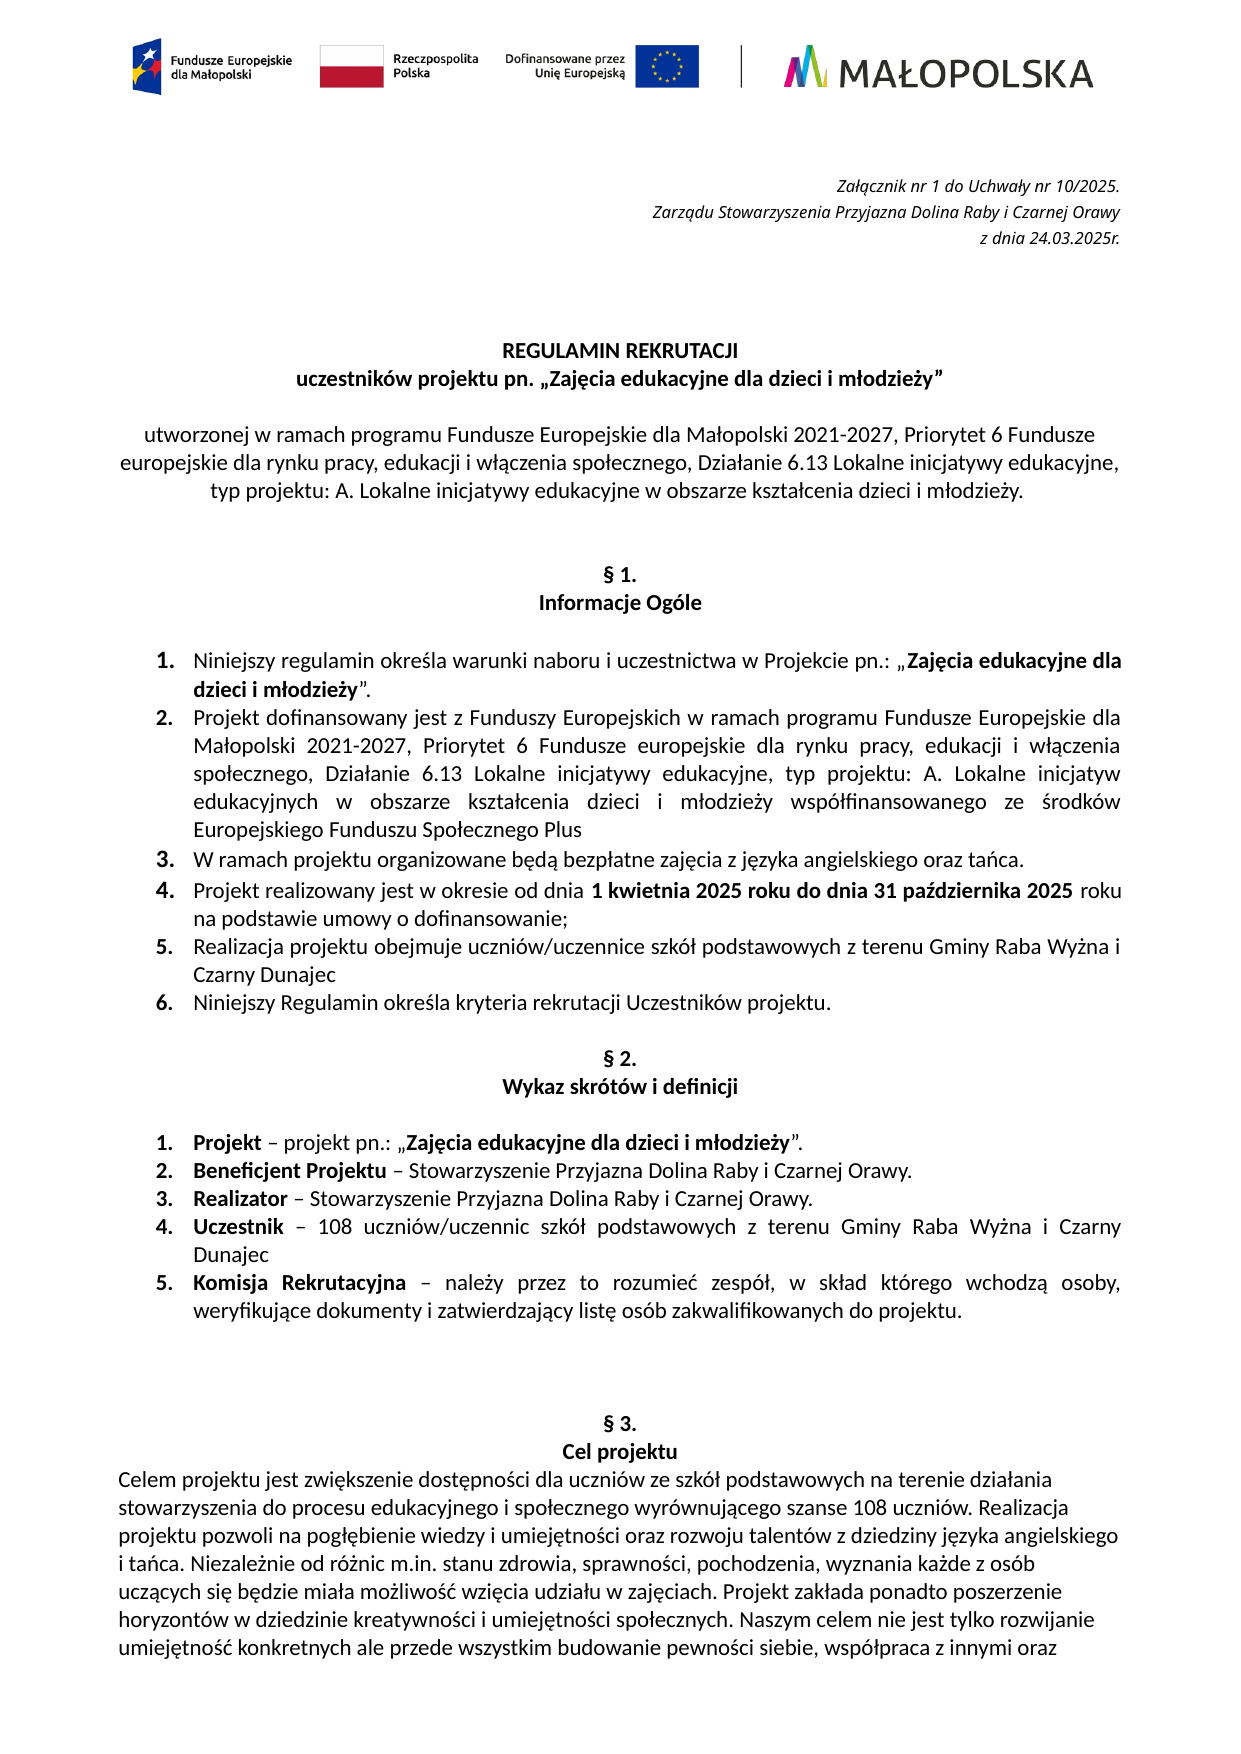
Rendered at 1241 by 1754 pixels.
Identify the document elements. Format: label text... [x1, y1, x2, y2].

text Zarządu Stowarzyszenia Przyjazna Dolina Raby i Czarnej Orawy [118, 200, 1122, 223]
text § 2. [118, 1044, 1122, 1072]
text Wykaz skrótów i definicji [118, 1072, 1122, 1100]
list Beneficjent Projektu – Stowarzyszenie Przyjazna Dolina Raby i Czarnej Orawy. [156, 1156, 1122, 1184]
text uczestników projektu pn. „Zajęcia edukacyjne dla dzieci i młodzieży” [118, 364, 1122, 392]
text utworzonej w ramach programu Fundusze Europejskie dla Małopolski 2021-2027, Priorytet 6 Fundusze europejskie dla rynku pracy, edukacji i włączenia społecznego, Działanie 6.13 Lokalne inicjatywy edukacyjne, typ projektu: A. Lokalne inicjatywy edukacyjne w obszarze kształcenia dzieci i młodzieży. [118, 420, 1122, 504]
text Informacje Ogóle [118, 588, 1122, 617]
list Niniejszy Regulamin określa kryteria rekrutacji Uczestników projektu. [156, 988, 1122, 1016]
text REGULAMIN REKRUTACJI [118, 336, 1122, 364]
list W ramach projektu organizowane będą bezpłatne zajęcia z języka angielskiego oraz tańca. [156, 843, 1122, 874]
list Komisja Rekrutacyjna – należy przez to rozumieć zespół, w skład którego wchodzą osoby, weryfikujące dokumenty i zatwierdzający listę osób zakwalifikowanych do projektu. [156, 1268, 1122, 1324]
text Celem projektu jest zwiększenie dostępności dla uczniów ze szkół podstawowych na terenie działania stowarzyszenia do procesu edukacyjnego i społecznego wyrównującego szanse 108 uczniów. Realizacja projektu pozwoli na pogłębienie wiedzy i umiejętności oraz rozwoju talentów z dziedziny języka angielskiego i tańca. Niezależnie od różnic m.in. stanu zdrowia, sprawności, pochodzenia, wyznania każde z osób uczących się będzie miała możliwość wzięcia udziału w zajęciach. Projekt zakłada ponadto poszerzenie horyzontów w dziedzinie kreatywności i umiejętności społecznych. Naszym celem nie jest tylko rozwijanie umiejętność konkretnych ale przede wszystkim budowanie pewności siebie, współpraca z innymi oraz [118, 1465, 1122, 1662]
list Realizator – Stowarzyszenie Przyjazna Dolina Raby i Czarnej Orawy. [156, 1184, 1122, 1212]
text Załącznik nr 1 do Uchwały nr 10/2025. [118, 174, 1122, 197]
list Projekt – projekt pn.: „Zajęcia edukacyjne dla dzieci i młodzieży”. [156, 1128, 1122, 1156]
text Cel projektu [118, 1437, 1122, 1465]
text z dnia 24.03.2025r. [118, 226, 1122, 249]
list Projekt dofinansowany jest z Funduszy Europejskich w ramach programu Fundusze Europejskie dla Małopolski 2021-2027, Priorytet 6 Fundusze europejskie dla rynku pracy, edukacji i włączenia społecznego, Działanie 6.13 Lokalne inicjatywy edukacyjne, typ projektu: A. Lokalne inicjatyw edukacyjnych w obszarze kształcenia dzieci i młodzieży współfinansowanego ze środków Europejskiego Funduszu Społecznego Plus [156, 703, 1122, 843]
text § 1. [118, 561, 1122, 588]
text § 3. [118, 1409, 1122, 1437]
list Projekt realizowany jest w okresie od dnia 1 kwietnia 2025 roku do dnia 31 października 2025 roku na podstawie umowy o dofinansowanie; [156, 874, 1122, 932]
list Realizacja projektu obejmuje uczniów/uczennice szkół podstawowych z terenu Gminy Raba Wyżna i Czarny Dunajec [156, 932, 1122, 988]
list Niniejszy regulamin określa warunki naboru i uczestnictwa w Projekcie pn.: „Zajęcia edukacyjne dla dzieci i młodzieży”. [156, 644, 1122, 703]
list Uczestnik – 108 uczniów/uczennic szkół podstawowych z terenu Gminy Raba Wyżna i Czarny Dunajec [156, 1212, 1122, 1268]
